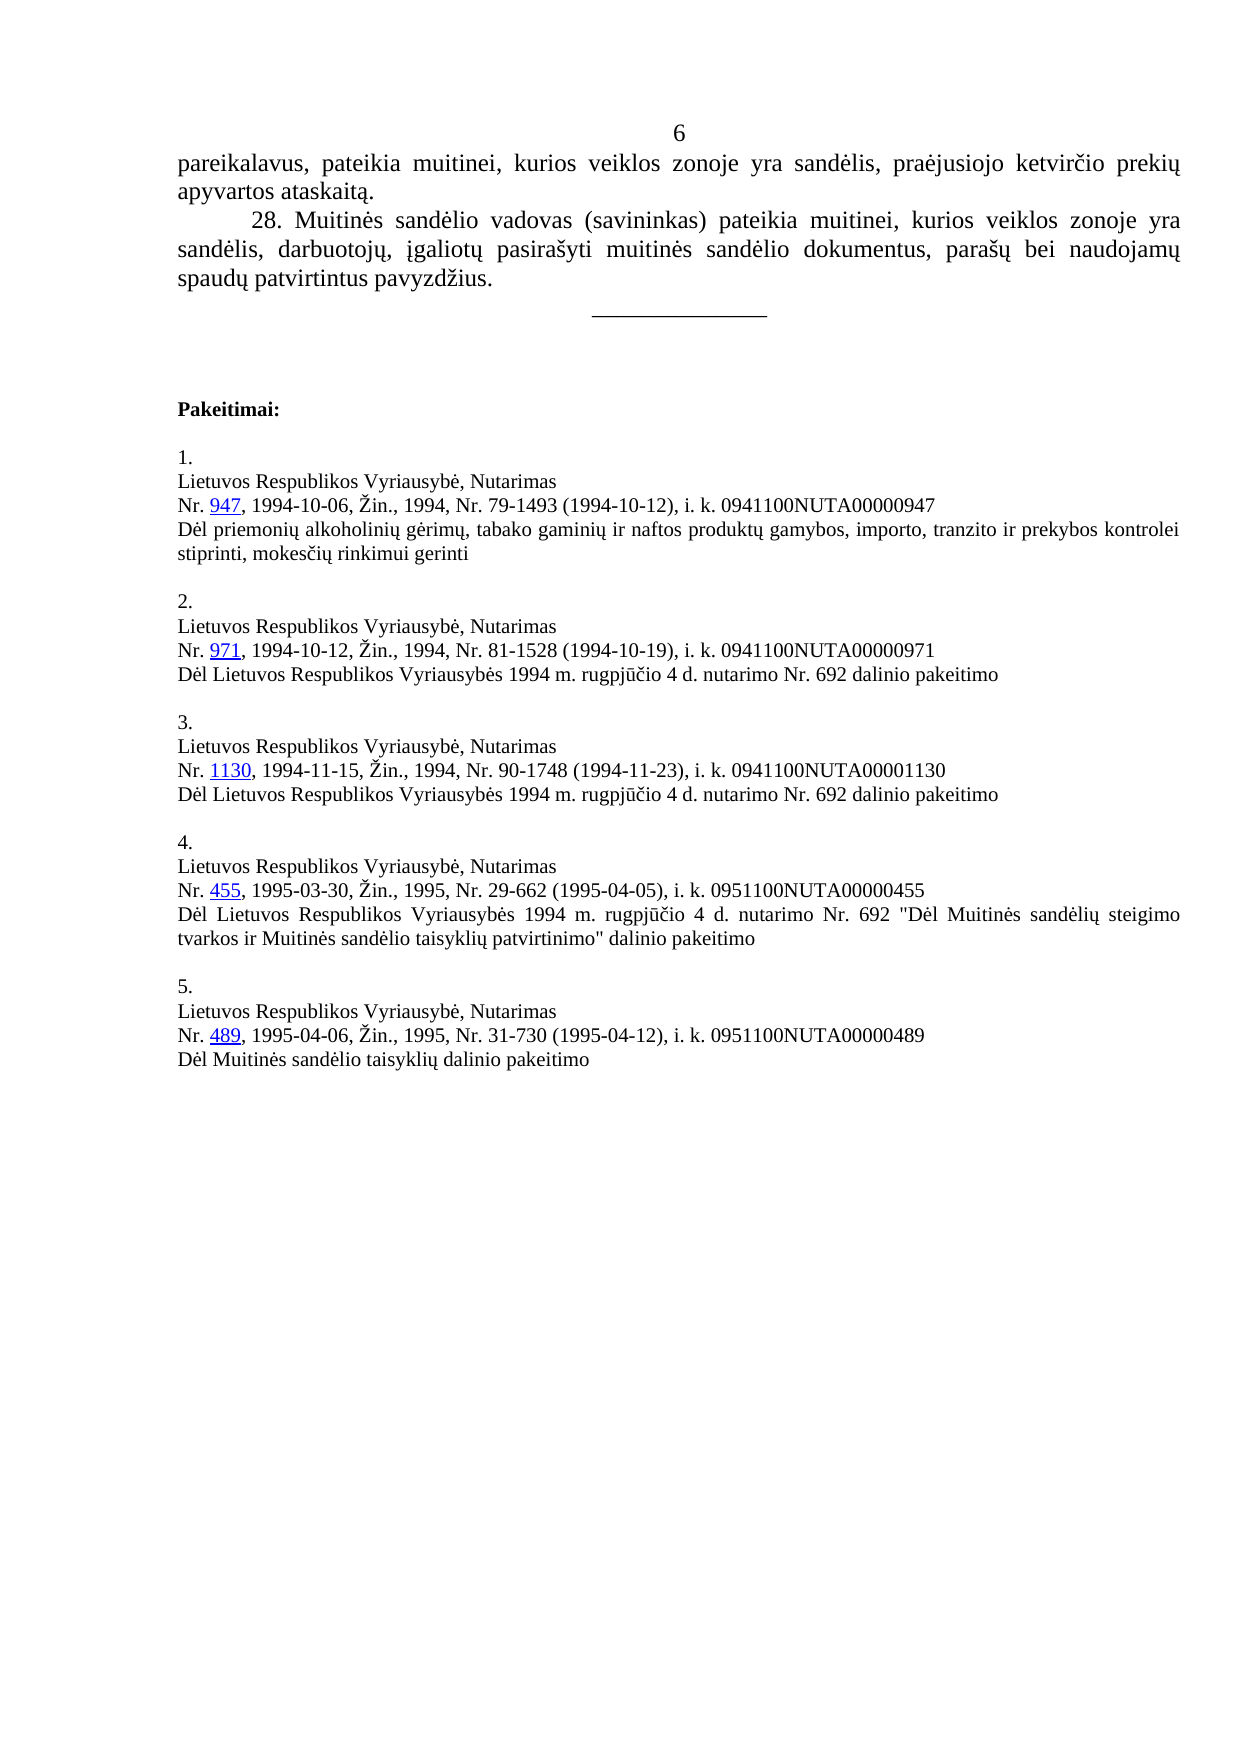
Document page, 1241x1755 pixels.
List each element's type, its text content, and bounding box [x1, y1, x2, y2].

text 28. Muitinės sandėlio vadovas (savininkas) pateikia muitinei, kurios veiklos zonoje yra sandėlis, darbuotojų, įgaliotų pasirašyti muitinės sandėlio dokumentus, parašų bei naudojamų spaudų patvirtintus pavyzdžius. [177, 205, 1181, 291]
text Nr. 971, 1994-10-12, Žin., 1994, Nr. 81-1528 (1994-10-19), i. k. 0941100NUTA00000971 [177, 638, 1181, 662]
text 5. [177, 974, 1181, 998]
text Lietuvos Respublikos Vyriausybė, Nutarimas [177, 998, 1181, 1023]
text Dėl Lietuvos Respublikos Vyriausybės 1994 m. rugpjūčio 4 d. nutarimo Nr. 692 "Dėl Muitinės sandėlių steigimo tvarkos ir Muitinės sandėlio taisyklių patvirtinimo" dalinio pakeitimo [177, 902, 1181, 950]
text Nr. 1130, 1994-11-15, Žin., 1994, Nr. 90-1748 (1994-11-23), i. k. 0941100NUTA00001130 [177, 758, 1181, 782]
text Dėl Lietuvos Respublikos Vyriausybės 1994 m. rugpjūčio 4 d. nutarimo Nr. 692 dalinio pakeitimo [177, 782, 1181, 806]
text Dėl Lietuvos Respublikos Vyriausybės 1994 m. rugpjūčio 4 d. nutarimo Nr. 692 dalinio pakeitimo [177, 662, 1181, 686]
text Nr. 947, 1994-10-06, Žin., 1994, Nr. 79-1493 (1994-10-12), i. k. 0941100NUTA00000947 [177, 493, 1181, 517]
text Dėl Muitinės sandėlio taisyklių dalinio pakeitimo [177, 1047, 1181, 1071]
text pareikalavus, pateikia muitinei, kurios veiklos zonoje yra sandėlis, praėjusiojo ketvirčio prekių apyvartos ataskaitą. [177, 148, 1181, 205]
text ______________ [177, 291, 1181, 320]
text Lietuvos Respublikos Vyriausybė, Nutarimas [177, 613, 1181, 638]
text 1. [177, 445, 1181, 469]
text Lietuvos Respublikos Vyriausybė, Nutarimas [177, 854, 1181, 878]
text Lietuvos Respublikos Vyriausybė, Nutarimas [177, 469, 1181, 493]
text Nr. 455, 1995-03-30, Žin., 1995, Nr. 29-662 (1995-04-05), i. k. 0951100NUTA00000455 [177, 878, 1181, 902]
text Dėl priemonių alkoholinių gėrimų, tabako gaminių ir naftos produktų gamybos, importo, tranzito ir prekybos kontrolei stiprinti, mokesčių rinkimui gerinti [177, 517, 1181, 565]
text Pakeitimai: [177, 397, 1181, 421]
text Lietuvos Respublikos Vyriausybė, Nutarimas [177, 734, 1181, 758]
text 3. [177, 710, 1181, 734]
text Nr. 489, 1995-04-06, Žin., 1995, Nr. 31-730 (1995-04-12), i. k. 0951100NUTA00000489 [177, 1023, 1181, 1047]
text 2. [177, 589, 1181, 613]
text 4. [177, 830, 1181, 854]
